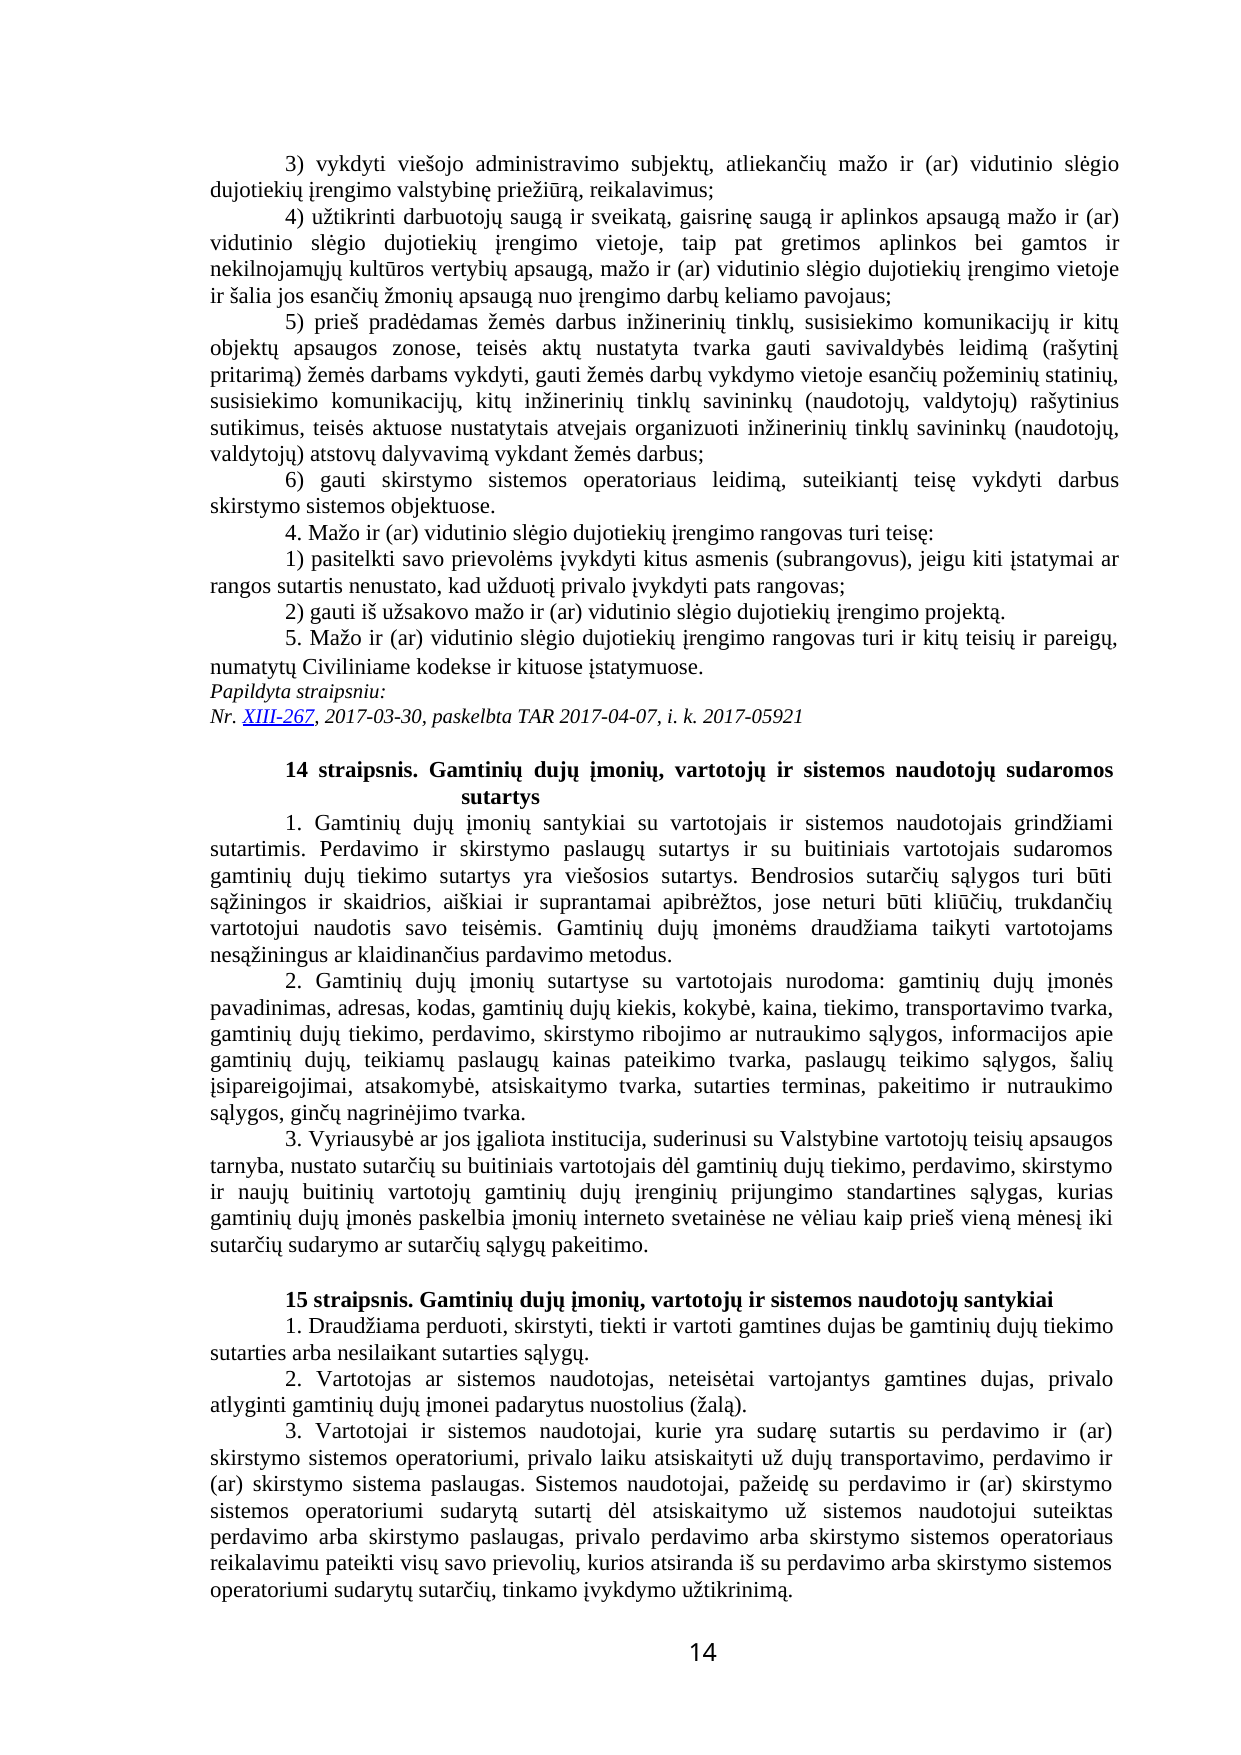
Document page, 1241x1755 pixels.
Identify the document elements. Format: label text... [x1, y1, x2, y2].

text 14 straipsnis. Gamtinių dujų įmonių, vartotojų ir sistemos naudotojų sudaromos sutartys [285, 756, 1114, 809]
text 2) gauti iš užsakovo mažo ir (ar) vidutinio slėgio dujotiekių įrengimo projektą. [210, 598, 1120, 624]
text 1. Draudžiama perduoti, skirstyti, tiekti ir vartoti gamtines dujas be gamtinių dujų tiekimo sutarties arba nesilaikant sutarties sąlygų. [210, 1312, 1114, 1365]
text 1. Gamtinių dujų įmonių santykiai su vartotojais ir sistemos naudotojais grindžiami sutartimis. Perdavimo ir skirstymo paslaugų sutartys ir su buitiniais vartotojais sudaromos gamtinių dujų tiekimo sutartys yra viešosios sutartys. Bendrosios sutarčių sąlygos turi būti sąžiningos ir skaidrios, aiškiai ir suprantamai apibrėžtos, jose neturi būti kliūčių, trukdančių vartotojui naudotis savo teisėmis. Gamtinių dujų įmonėms draudžiama taikyti vartotojams nesąžiningus ar klaidinančius pardavimo metodus. [210, 809, 1114, 967]
text 2. Vartotojas ar sistemos naudotojas, neteisėtai vartojantys gamtines dujas, privalo atlyginti gamtinių dujų įmonei padarytus nuostolius (žalą). [210, 1365, 1114, 1418]
text 15 straipsnis. Gamtinių dujų įmonių, vartotojų ir sistemos naudotojų santykiai [285, 1286, 1114, 1312]
text 5. Mažo ir (ar) vidutinio slėgio dujotiekių įrengimo rangovas turi ir kitų teisių ir pareigų, numatytų Civiliniame kodekse ir kituose įstatymuose. [210, 624, 1120, 679]
text 4. Mažo ir (ar) vidutinio slėgio dujotiekių įrengimo rangovas turi teisę: [210, 519, 1120, 545]
text Papildyta straipsniu: [210, 679, 1120, 703]
text Nr. XIII-267, 2017-03-30, paskelbta TAR 2017-04-07, i. k. 2017-05921 [210, 703, 1120, 728]
text 3. Vartotojai ir sistemos naudotojai, kurie yra sudarę sutartis su perdavimo ir (ar) skirstymo sistemos operatoriumi, privalo laiku atsiskaityti už dujų transportavimo, perdavimo ir (ar) skirstymo sistema paslaugas. Sistemos naudotojai, pažeidę su perdavimo ir (ar) skirstymo sistemos operatoriumi sudarytą sutartį dėl atsiskaitymo už sistemos naudotojui suteiktas perdavimo arba skirstymo paslaugas, privalo perdavimo arba skirstymo sistemos operatoriaus reikalavimu pateikti visų savo prievolių, kurios atsiranda iš su perdavimo arba skirstymo sistemos operatoriumi sudarytų sutarčių, tinkamo įvykdymo užtikrinimą. [210, 1418, 1114, 1602]
text 2. Gamtinių dujų įmonių sutartyse su vartotojais nurodoma: gamtinių dujų įmonės pavadinimas, adresas, kodas, gamtinių dujų kiekis, kokybė, kaina, tiekimo, transportavimo tvarka, gamtinių dujų tiekimo, perdavimo, skirstymo ribojimo ar nutraukimo sąlygos, informacijos apie gamtinių dujų, teikiamų paslaugų kainas pateikimo tvarka, paslaugų teikimo sąlygos, šalių įsipareigojimai, atsakomybė, atsiskaitymo tvarka, sutarties terminas, pakeitimo ir nutraukimo sąlygos, ginčų nagrinėjimo tvarka. [210, 967, 1114, 1125]
text 4) užtikrinti darbuotojų saugą ir sveikatą, gaisrinę saugą ir aplinkos apsaugą mažo ir (ar) vidutinio slėgio dujotiekių įrengimo vietoje, taip pat gretimos aplinkos bei gamtos ir nekilnojamųjų kultūros vertybių apsaugą, mažo ir (ar) vidutinio slėgio dujotiekių įrengimo vietoje ir šalia jos esančių žmonių apsaugą nuo įrengimo darbų keliamo pavojaus; [210, 203, 1120, 308]
text 1) pasitelkti savo prievolėms įvykdyti kitus asmenis (subrangovus), jeigu kiti įstatymai ar rangos sutartis nenustato, kad užduotį privalo įvykdyti pats rangovas; [210, 545, 1120, 598]
text 5) prieš pradėdamas žemės darbus inžinerinių tinklų, susisiekimo komunikacijų ir kitų objektų apsaugos zonose, teisės aktų nustatyta tvarka gauti savivaldybės leidimą (rašytinį pritarimą) žemės darbams vykdyti, gauti žemės darbų vykdymo vietoje esančių požeminių statinių, susisiekimo komunikacijų, kitų inžinerinių tinklų savininkų (naudotojų, valdytojų) rašytinius sutikimus, teisės aktuose nustatytais atvejais organizuoti inžinerinių tinklų savininkų (naudotojų, valdytojų) atstovų dalyvavimą vykdant žemės darbus; [210, 308, 1120, 466]
text 6) gauti skirstymo sistemos operatoriaus leidimą, suteikiantį teisę vykdyti darbus skirstymo sistemos objektuose. [210, 466, 1120, 519]
text 3) vykdyti viešojo administravimo subjektų, atliekančių mažo ir (ar) vidutinio slėgio dujotiekių įrengimo valstybinę priežiūrą, reikalavimus; [210, 150, 1120, 203]
text 3. Vyriausybė ar jos įgaliota institucija, suderinusi su Valstybine vartotojų teisių apsaugos tarnyba, nustato sutarčių su buitiniais vartotojais dėl gamtinių dujų tiekimo, perdavimo, skirstymo ir naujų buitinių vartotojų gamtinių dujų įrenginių prijungimo standartines sąlygas, kurias gamtinių dujų įmonės paskelbia įmonių interneto svetainėse ne vėliau kaip prieš vieną mėnesį iki sutarčių sudarymo ar sutarčių sąlygų pakeitimo. [210, 1125, 1114, 1257]
